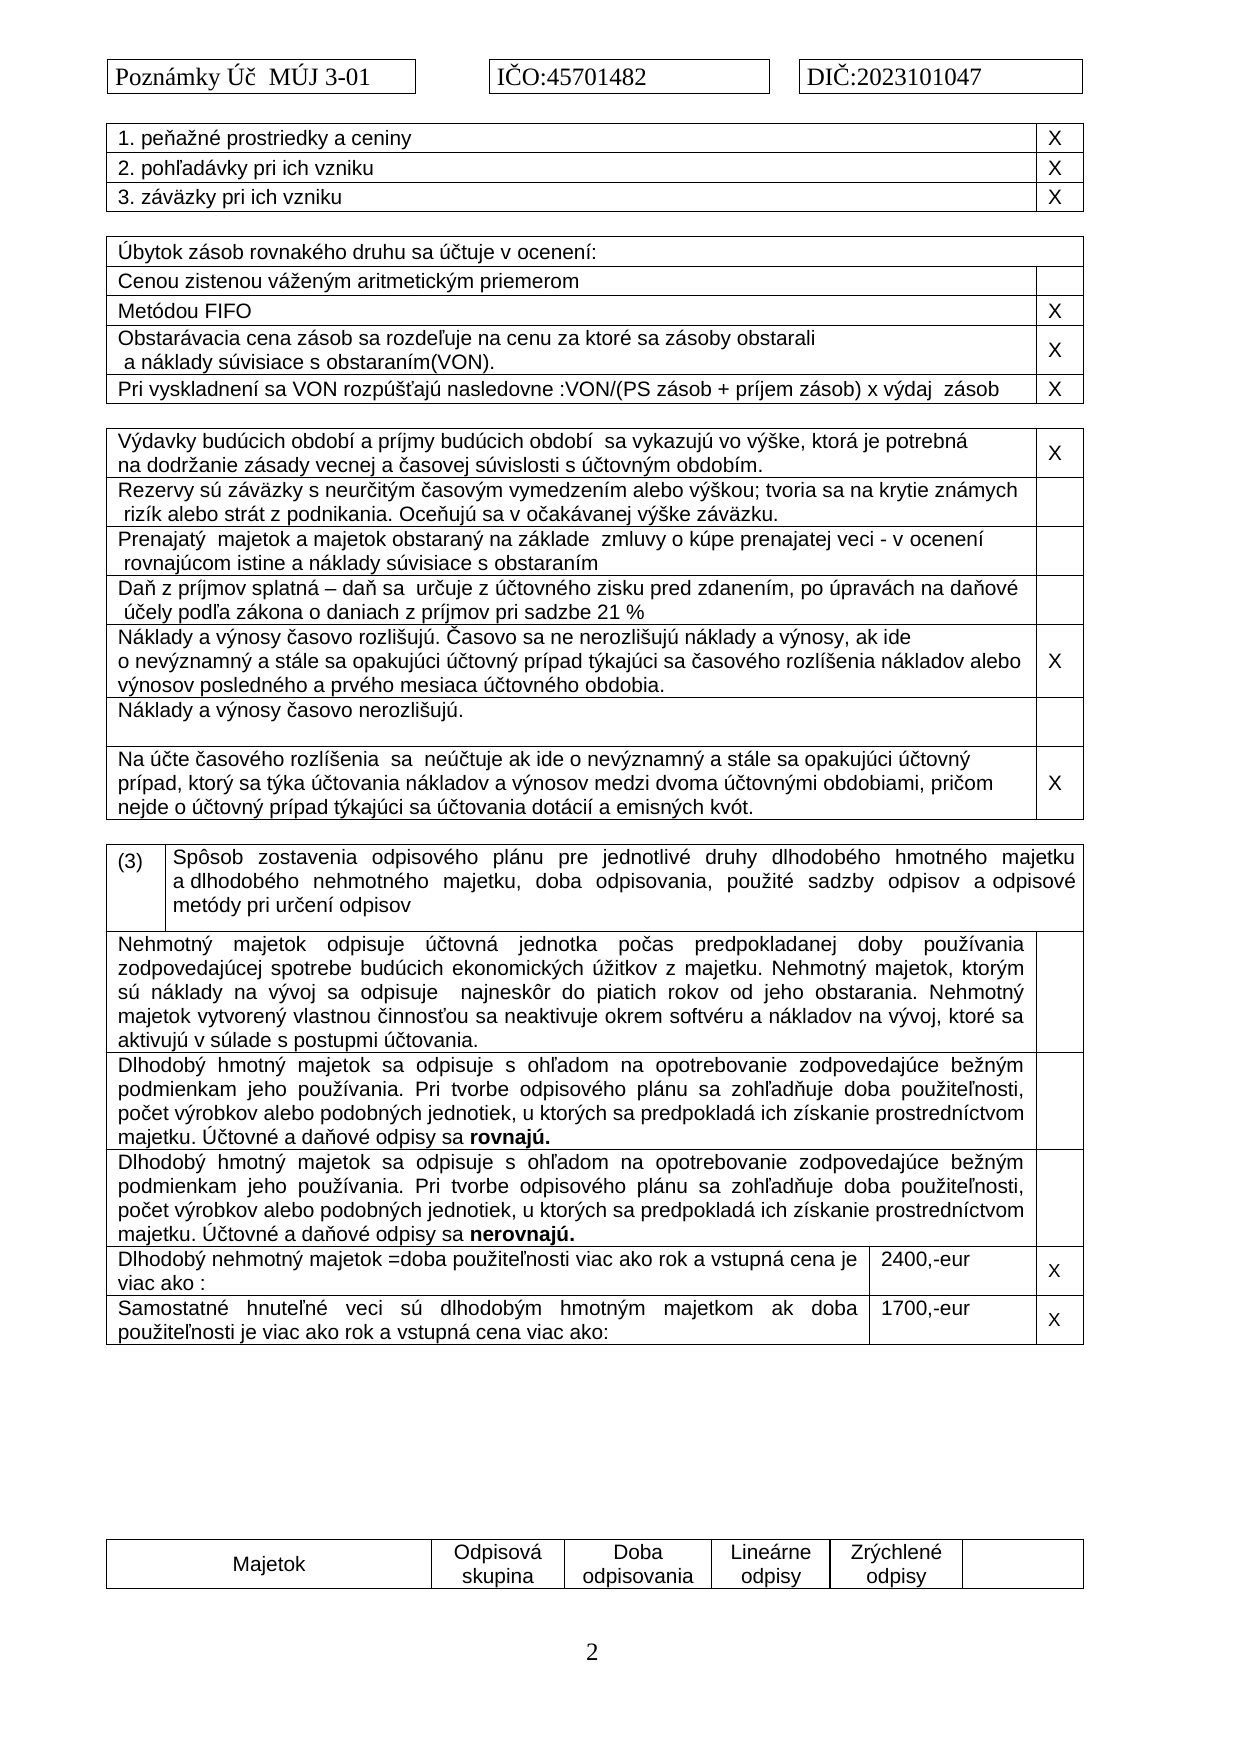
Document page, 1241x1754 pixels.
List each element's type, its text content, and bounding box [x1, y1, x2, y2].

table_cell Na účte časového rozlíšenia sa neúčtuje ak ide o nevýznamný a stále sa opakujúci účtovný prípad, ktorý sa týka účtovania nákladov a výnosov medzi dvoma účtovnými obdobiami, pričom nejde o účtovný prípad týkajúci sa účtovania dotácií a emisných kvót. [107, 747, 1036, 819]
table_cell Samostatné hnuteľné veci sú dlhodobým hmotným majetkom ak doba použiteľnosti je viac ako rok a vstupná cena viac ako: [107, 1296, 869, 1343]
table_cell Daň z príjmov splatná – daň sa určuje z účtovného zisku pred zdanením, po úpravách na daňové účely podľa zákona o daniach z príjmov pri sadzbe 21 % [107, 576, 1036, 624]
table_cell Metódou FIFO [107, 296, 1036, 325]
table_header Lineárne odpisy [712, 1540, 829, 1588]
table_cell [1037, 527, 1083, 575]
table_header Spôsob zostavenia odpisového plánu pre jednotlivé druhy dlhodobého hmotného majetku a dlhodobého nehmotného majetku, doba odpisovania, použité sadzby odpisov a odpisové metódy pri určení odpisov [166, 845, 1083, 931]
table_header [963, 1540, 1083, 1588]
table_cell [1037, 1053, 1083, 1149]
table_cell [1037, 478, 1083, 526]
table_cell Rezervy sú záväzky s neurčitým časovým vymedzením alebo výškou; tvoria sa na krytie známych rizík alebo strát z podnikania. Oceňujú sa v očakávanej výške záväzku. [107, 478, 1036, 526]
table_header X [1037, 429, 1083, 477]
table_cell Dlhodobý hmotný majetok sa odpisuje s ohľadom na opotrebovanie zodpovedajúce bežným podmienkam jeho používania. Pri tvorbe odpisového plánu sa zohľadňuje doba použiteľnosti, počet výrobkov alebo podobných jednotiek, u ktorých sa predpokladá ich získanie prostredníctvom majetku. Účtovné a daňové odpisy sa nerovnajú. [107, 1150, 1036, 1246]
table_cell X [1037, 375, 1083, 403]
table_cell X [1037, 326, 1083, 374]
table_header Výdavky budúcich období a príjmy budúcich období sa vykazujú vo výške, ktorá je potrebná na dodržanie zásady vecnej a časovej súvislosti s účtovným obdobím. [107, 429, 1036, 477]
table_cell [1037, 932, 1083, 1052]
table_cell Dlhodobý hmotný majetok sa odpisuje s ohľadom na opotrebovanie zodpovedajúce bežným podmienkam jeho používania. Pri tvorbe odpisového plánu sa zohľadňuje doba použiteľnosti, počet výrobkov alebo podobných jednotiek, u ktorých sa predpokladá ich získanie prostredníctvom majetku. Účtovné a daňové odpisy sa rovnajú. [107, 1053, 1036, 1149]
table_cell X [1037, 183, 1083, 211]
table_header Doba odpisovania [565, 1540, 711, 1588]
table_header Zrýchlené odpisy [831, 1540, 962, 1588]
table_cell [1037, 576, 1083, 624]
table_header Majetok [107, 1540, 431, 1588]
table_cell Nehmotný majetok odpisuje účtovná jednotka počas predpokladanej doby používania zodpovedajúcej spotrebe budúcich ekonomických úžitkov z majetku. Nehmotný majetok, ktorým sú náklady na vývoj sa odpisuje najneskôr do piatich rokov od jeho obstarania. Nehmotný majetok vytvorený vlastnou činnosťou sa neaktivuje okrem softvéru a nákladov na vývoj, ktoré sa aktivujú v súlade s postupmi účtovania. [107, 932, 1036, 1052]
table_cell Náklady a výnosy časovo rozlišujú. Časovo sa ne nerozlišujú náklady a výnosy, ak ide o nevýznamný a stále sa opakujúci účtovný prípad týkajúci sa časového rozlíšenia nákladov alebo výnosov posledného a prvého mesiaca účtovného obdobia. [107, 625, 1036, 697]
table_cell Náklady a výnosy časovo nerozlišujú. [107, 698, 1036, 746]
table_cell Cenou zistenou váženým aritmetickým priemerom [107, 267, 1036, 295]
table_cell X [1037, 747, 1083, 819]
table_cell X [1037, 296, 1083, 325]
table_cell X [1037, 153, 1083, 182]
table_cell X [1037, 124, 1083, 152]
table_cell 1. peňažné prostriedky a ceniny [107, 124, 1036, 152]
table_cell [1037, 1150, 1083, 1246]
table_cell 2. pohľadávky pri ich vzniku [107, 153, 1036, 182]
table_cell Prenajatý majetok a majetok obstaraný na základe zmluvy o kúpe prenajatej veci - v ocenení rovnajúcom istine a náklady súvisiace s obstaraním [107, 527, 1036, 575]
table_cell [1037, 267, 1083, 295]
table_header [107, 845, 165, 931]
table_cell X [1037, 625, 1083, 697]
table_cell X [1037, 1296, 1083, 1343]
table_cell Pri vyskladnení sa VON rozpúšťajú nasledovne :VON/(PS zásob + príjem zásob) x výdaj zásob [107, 375, 1036, 403]
table_cell 3. záväzky pri ich vzniku [107, 183, 1036, 211]
table_cell Dlhodobý nehmotný majetok =doba použiteľnosti viac ako rok a vstupná cena je viac ako : [107, 1247, 869, 1294]
table_header Odpisová skupina [432, 1540, 564, 1588]
table_cell 2400,-eur [870, 1247, 1036, 1294]
table_cell Obstarávacia cena zásob sa rozdeľuje na cenu za ktoré sa zásoby obstarali a náklady súvisiace s obstaraním(VON). [107, 326, 1036, 374]
table_cell 1700,-eur [870, 1296, 1036, 1343]
table_cell [1037, 698, 1083, 746]
table_cell X [1037, 1247, 1083, 1294]
table_header Úbytok zásob rovnakého druhu sa účtuje v ocenení: [107, 237, 1083, 266]
